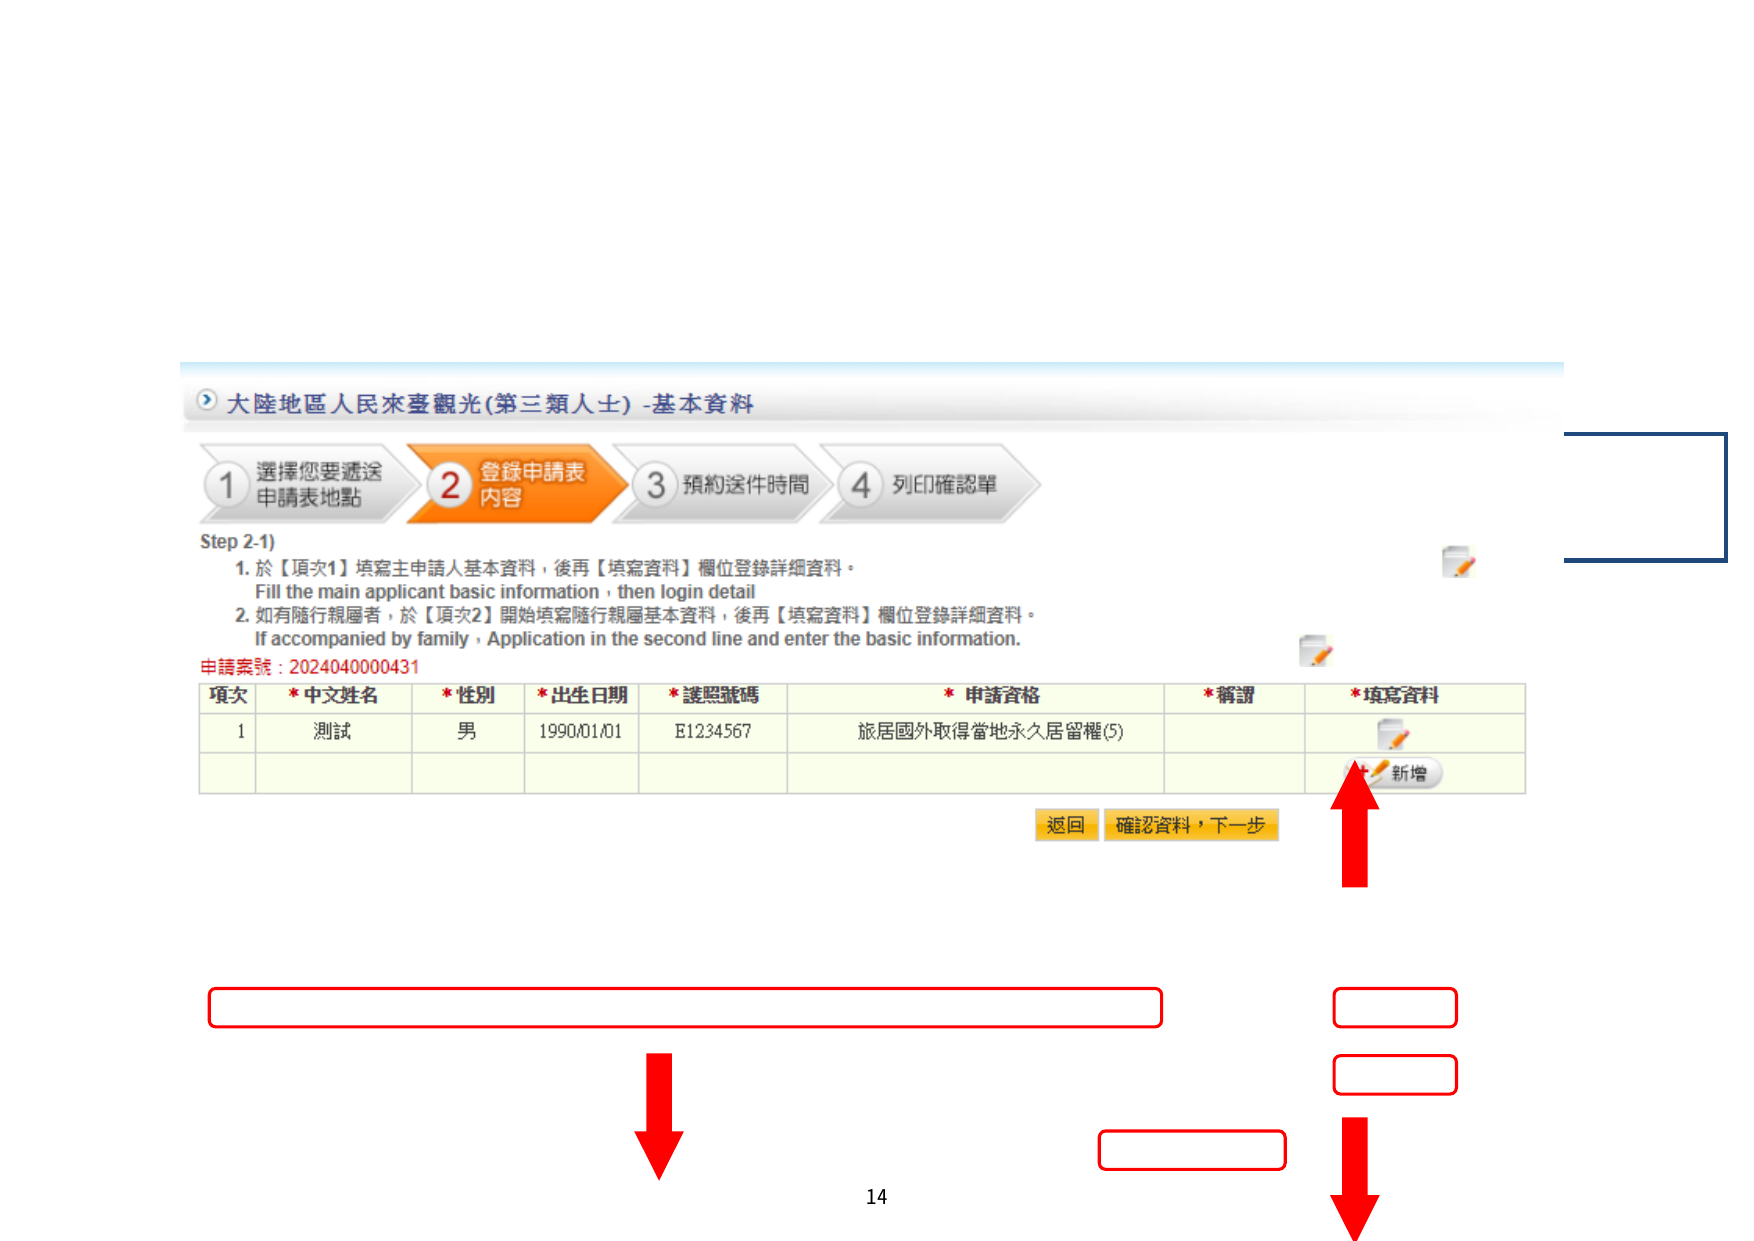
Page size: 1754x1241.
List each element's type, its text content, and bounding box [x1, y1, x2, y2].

text 若需要修正申請書，請點選 。 [1564, 443, 1709, 477]
text 申請書の修正は をクリック。 [1564, 510, 1709, 543]
